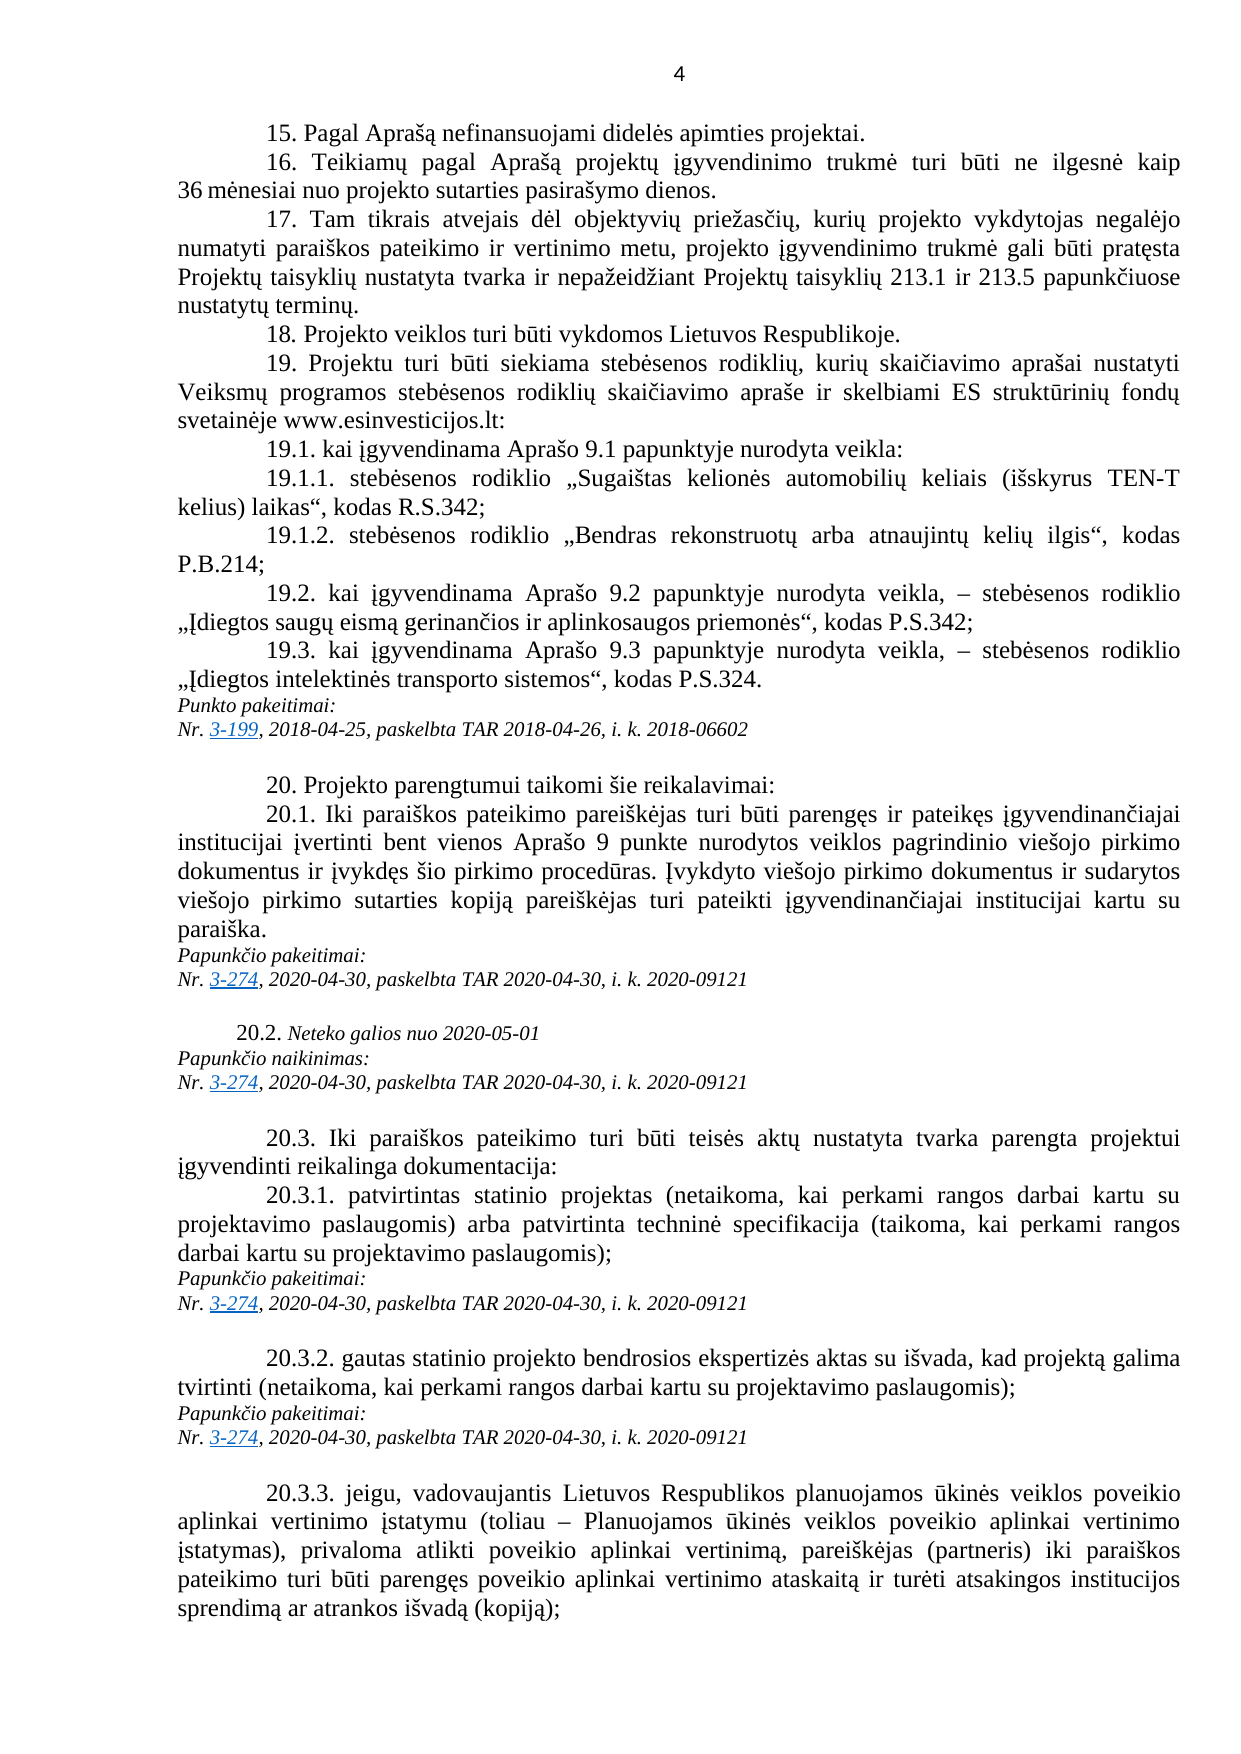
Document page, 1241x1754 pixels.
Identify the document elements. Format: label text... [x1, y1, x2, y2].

text 19.1.1. stebėsenos rodiklio „Sugaištas kelionės automobilių keliais (išskyrus TEN-T kelius) laikas“, kodas R.S.342; [177, 463, 1181, 521]
text 20.2. Neteko galios nuo 2020-05-01 [177, 1019, 1181, 1046]
text Papunkčio pakeitimai: [177, 942, 1181, 967]
text Papunkčio pakeitimai: [177, 1266, 1181, 1290]
text 20.3.2. gautas statinio projekto bendrosios ekspertizės aktas su išvada, kad projektą galima tvirtinti (netaikoma, kai perkami rangos darbai kartu su projektavimo paslaugomis); [177, 1343, 1181, 1401]
text Nr. 3-274, 2020-04-30, paskelbta TAR 2020-04-30, i. k. 2020-09121 [177, 1290, 1181, 1314]
text 17. Tam tikrais atvejais dėl objektyvių priežasčių, kurių projekto vykdytojas negalėjo numatyti paraiškos pateikimo ir vertinimo metu, projekto įgyvendinimo trukmė gali būti pratęsta Projektų taisyklių nustatyta tvarka ir nepažeidžiant Projektų taisyklių 213.1 ir 213.5 papunkčiuose nustatytų terminų. [177, 204, 1181, 319]
text Papunkčio pakeitimai: [177, 1401, 1181, 1425]
text 15. Pagal Aprašą nefinansuojami didelės apimties projektai. [177, 118, 1181, 147]
text 19.2. kai įgyvendinama Aprašo 9.2 papunktyje nurodyta veikla, – stebėsenos rodiklio „Įdiegtos saugų eismą gerinančios ir aplinkosaugos priemonės“, kodas P.S.342; [177, 578, 1181, 636]
text Punkto pakeitimai: [177, 693, 1181, 717]
text 19.3. kai įgyvendinama Aprašo 9.3 papunktyje nurodyta veikla, – stebėsenos rodiklio „Įdiegtos intelektinės transporto sistemos“, kodas P.S.324. [177, 636, 1181, 693]
text 19. Projektu turi būti siekiama stebėsenos rodiklių, kurių skaičiavimo aprašai nustatyti Veiksmų programos stebėsenos rodiklių skaičiavimo apraše ir skelbiami ES struktūrinių fondų svetainėje www.esinvesticijos.lt: [177, 348, 1181, 434]
text Nr. 3-274, 2020-04-30, paskelbta TAR 2020-04-30, i. k. 2020-09121 [177, 1425, 1181, 1449]
text Papunkčio naikinimas: [177, 1046, 1181, 1070]
text 20.3.1. patvirtintas statinio projektas (netaikoma, kai perkami rangos darbai kartu su projektavimo paslaugomis) arba patvirtinta techninė specifikacija (taikoma, kai perkami rangos darbai kartu su projektavimo paslaugomis); [177, 1180, 1181, 1266]
text Nr. 3-199, 2018-04-25, paskelbta TAR 2018-04-26, i. k. 2018-06602 [177, 717, 1181, 741]
text 20.3.3. jeigu, vadovaujantis Lietuvos Respublikos planuojamos ūkinės veiklos poveikio aplinkai vertinimo įstatymu (toliau – Planuojamos ūkinės veiklos poveikio aplinkai vertinimo įstatymas), privaloma atlikti poveikio aplinkai vertinimą, pareiškėjas (partneris) iki paraiškos pateikimo turi būti parengęs poveikio aplinkai vertinimo ataskaitą ir turėti atsakingos institucijos sprendimą ar atrankos išvadą (kopiją); [177, 1478, 1181, 1621]
text 20.3. Iki paraiškos pateikimo turi būti teisės aktų nustatyta tvarka parengta projektui įgyvendinti reikalinga dokumentacija: [177, 1123, 1181, 1180]
text 19.1.2. stebėsenos rodiklio „Bendras rekonstruotų arba atnaujintų kelių ilgis“, kodas P.B.214; [177, 521, 1181, 578]
text 20.1. Iki paraiškos pateikimo pareiškėjas turi būti parengęs ir pateikęs įgyvendinančiajai institucijai įvertinti bent vienos Aprašo 9 punkte nurodytos veiklos pagrindinio viešojo pirkimo dokumentus ir įvykdęs šio pirkimo procedūras. Įvykdyto viešojo pirkimo dokumentus ir sudarytos viešojo pirkimo sutarties kopiją pareiškėjas turi pateikti įgyvendinančiajai institucijai kartu su paraiška. [177, 799, 1181, 942]
text 20. Projekto parengtumui taikomi šie reikalavimai: [177, 770, 1181, 799]
text Nr. 3-274, 2020-04-30, paskelbta TAR 2020-04-30, i. k. 2020-09121 [177, 1070, 1181, 1094]
text Nr. 3-274, 2020-04-30, paskelbta TAR 2020-04-30, i. k. 2020-09121 [177, 967, 1181, 991]
text 19.1. kai įgyvendinama Aprašo 9.1 papunktyje nurodyta veikla: [177, 434, 1181, 463]
text 16. Teikiamų pagal Aprašą projektų įgyvendinimo trukmė turi būti ne ilgesnė kaip 36 mėnesiai nuo projekto sutarties pasirašymo dienos. [177, 147, 1181, 204]
text 18. Projekto veiklos turi būti vykdomos Lietuvos Respublikoje. [177, 319, 1181, 348]
